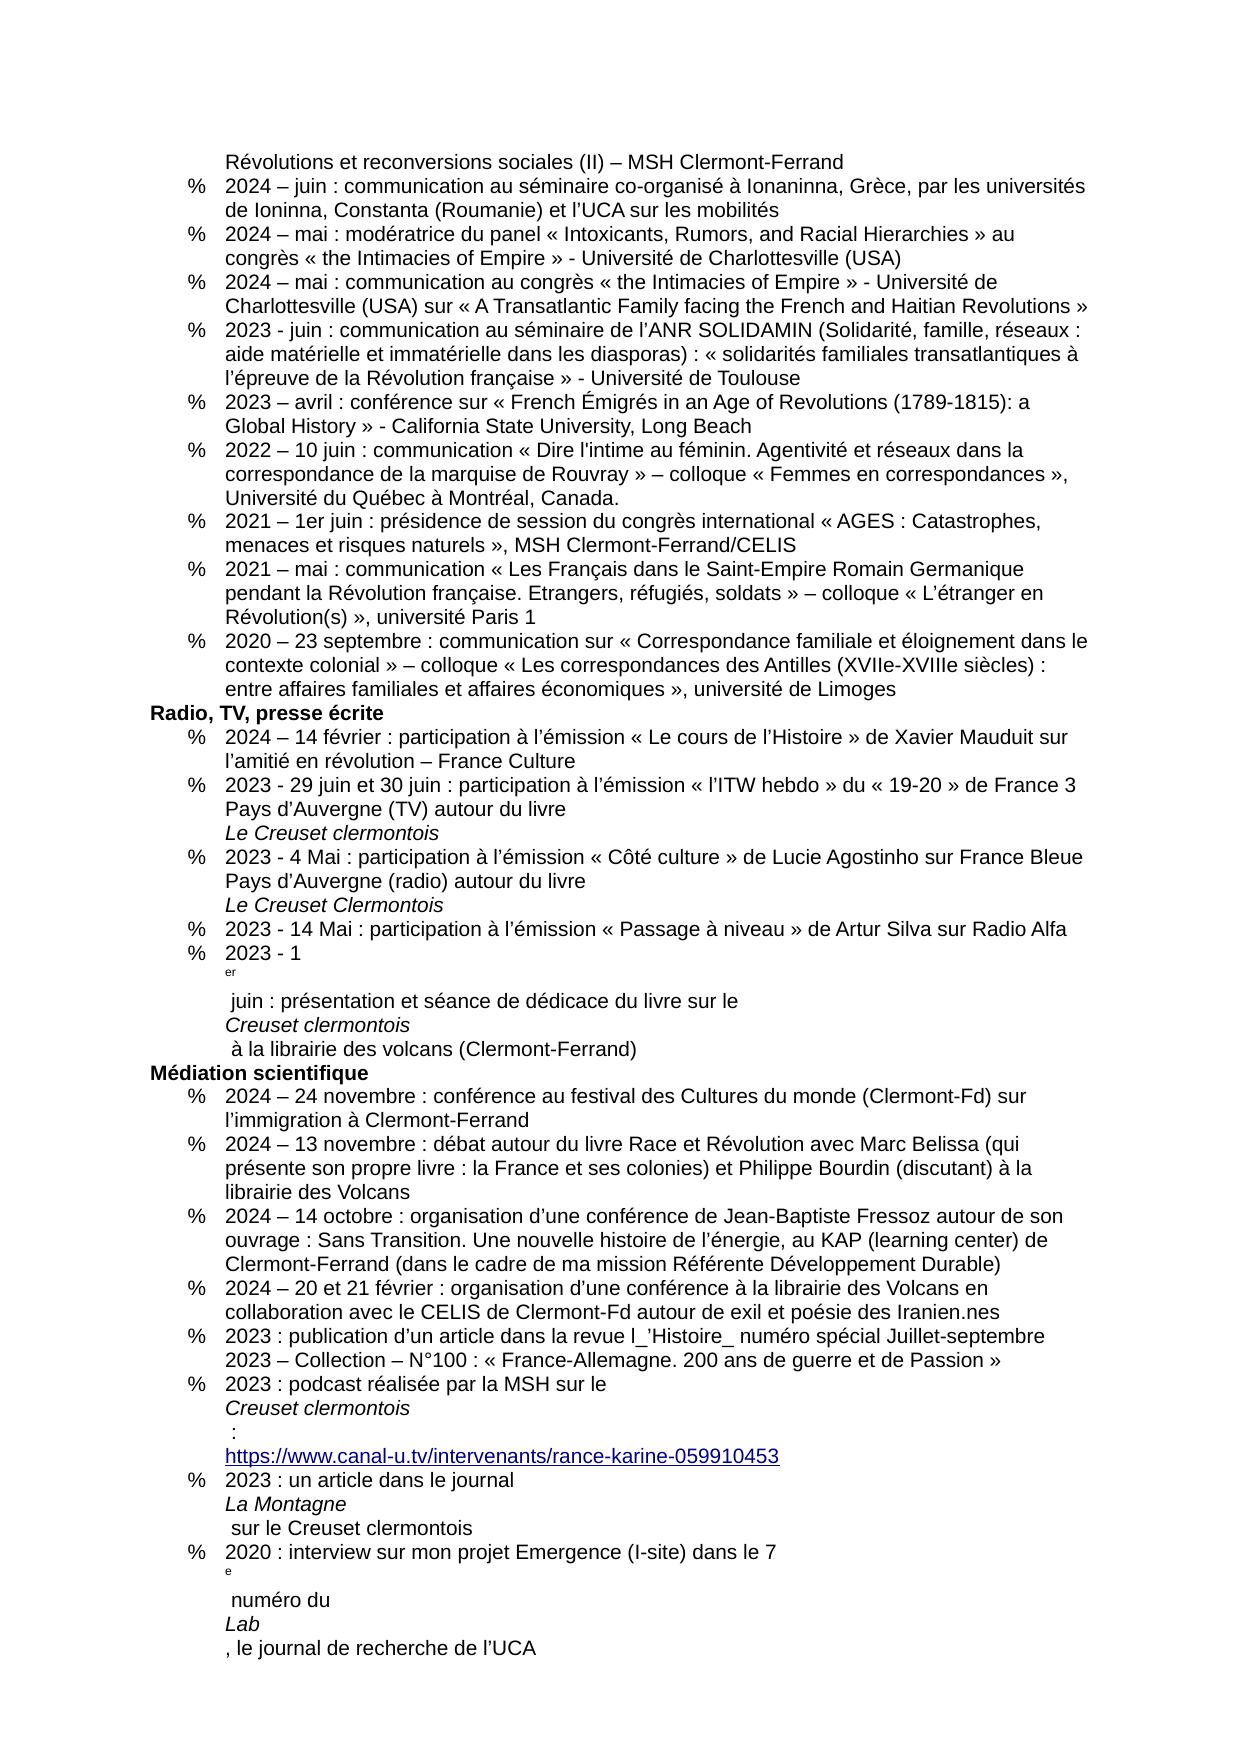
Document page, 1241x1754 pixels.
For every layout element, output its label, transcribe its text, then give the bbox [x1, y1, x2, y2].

list 2021 – mai : communication « Les Français dans le Saint-Empire Romain Germanique pendant la Révolution française. Etrangers, réfugiés, soldats » – colloque « L’étranger en Révolution(s) », université Paris 1 [187, 557, 1090, 629]
list e [187, 1563, 1090, 1587]
list 2020 – 23 septembre : communication sur « Correspondance familiale et éloignement dans le contexte colonial » – colloque « Les correspondances des Antilles (XVIIe-XVIIIe siècles) : entre affaires familiales et affaires économiques », université de Limoges [187, 629, 1090, 701]
list Le Creuset clermontois [187, 821, 1090, 845]
list 2023 - 1 [187, 941, 1090, 964]
list : [187, 1420, 1090, 1444]
list 2023 – avril : conférence sur « French Émigrés in an Age of Revolutions (1789-1815): a Global History » - California State University, Long Beach [187, 389, 1090, 437]
list La Montagne [187, 1492, 1090, 1516]
list 2023 : podcast réalisée par la MSH sur le [187, 1372, 1090, 1396]
list 2024 – juin : communication au séminaire co-organisé à Ionaninna, Grèce, par les universités de Ioninna, Constanta (Roumanie) et l’UCA sur les mobilités [187, 174, 1090, 222]
list à la librairie des volcans (Clermont-Ferrand) [187, 1036, 1090, 1060]
list 2024 – 24 novembre : conférence au festival des Cultures du monde (Clermont-Fd) sur l’immigration à Clermont-Ferrand [187, 1084, 1090, 1132]
list 2022 – 10 juin : communication « Dire l'intime au féminin. Agentivité et réseaux dans la correspondance de la marquise de Rouvray » – colloque « Femmes en correspondances », Université du Québec à Montréal, Canada. [187, 437, 1090, 509]
list 2024 – mai : modératrice du panel « Intoxicants, Rumors, and Racial Hierarchies » au congrès « the Intimacies of Empire » - Université de Charlottesville (USA) [187, 222, 1090, 270]
list https://www.canal-u.tv/intervenants/rance-karine-059910453 [187, 1444, 1090, 1468]
list juin : présentation et séance de dédicace du livre sur le [187, 988, 1090, 1012]
text Médiation scientifique [150, 1060, 1090, 1084]
list 2021 – 1er juin : présidence de session du congrès international « AGES : Catastrophes, menaces et risques naturels », MSH Clermont-Ferrand/CELIS [187, 509, 1090, 557]
list 2024 – mai : communication au congrès « the Intimacies of Empire » - Université de Charlottesville (USA) sur « A Transatlantic Family facing the French and Haitian Revolutions » [187, 270, 1090, 318]
list 2020 : interview sur mon projet Emergence (I-site) dans le 7 [187, 1539, 1090, 1563]
list Révolutions et reconversions sociales (II) – MSH Clermont-Ferrand [187, 150, 1090, 174]
list 2023 - 14 Mai : participation à l’émission « Passage à niveau » de Artur Silva sur Radio Alfa [187, 917, 1090, 941]
list 2023 - 29 juin et 30 juin : participation à l’émission « l’ITW hebdo » du « 19-20 » de France 3 Pays d’Auvergne (TV) autour du livre [187, 773, 1090, 821]
list 2024 – 20 et 21 février : organisation d’une conférence à la librairie des Volcans en collaboration avec le CELIS de Clermont-Fd autour de exil et poésie des Iranien.nes [187, 1276, 1090, 1324]
list 2024 – 14 février : participation à l’émission « Le cours de l’Histoire » de Xavier Mauduit sur l’amitié en révolution – France Culture [187, 725, 1090, 773]
list 2023 - 4 Mai : participation à l’émission « Côté culture » de Lucie Agostinho sur France Bleue Pays d’Auvergne (radio) autour du livre [187, 845, 1090, 893]
list Creuset clermontois [187, 1396, 1090, 1420]
text Radio, TV, presse écrite [150, 701, 1090, 725]
list 2023 - juin : communication au séminaire de l’ANR SOLIDAMIN (Solidarité, famille, réseaux : aide matérielle et immatérielle dans les diasporas) : « solidarités familiales transatlantiques à l’épreuve de la Révolution française » - Université de Toulouse [187, 318, 1090, 389]
list er [187, 964, 1090, 988]
list , le journal de recherche de l’UCA [187, 1635, 1090, 1659]
list Le Creuset Clermontois [187, 893, 1090, 917]
list Creuset clermontois [187, 1012, 1090, 1036]
list numéro du [187, 1587, 1090, 1611]
list Lab [187, 1611, 1090, 1635]
list sur le Creuset clermontois [187, 1516, 1090, 1539]
list 2024 – 13 novembre : débat autour du livre Race et Révolution avec Marc Belissa (qui présente son propre livre : la France et ses colonies) et Philippe Bourdin (discutant) à la librairie des Volcans [187, 1132, 1090, 1204]
list 2024 – 14 octobre : organisation d’une conférence de Jean-Baptiste Fressoz autour de son ouvrage : Sans Transition. Une nouvelle histoire de l’énergie, au KAP (learning center) de Clermont-Ferrand (dans le cadre de ma mission Référente Développement Durable) [187, 1204, 1090, 1276]
list 2023 : un article dans le journal [187, 1468, 1090, 1492]
list 2023 : publication d’un article dans la revue l_’Histoire_ numéro spécial Juillet-septembre 2023 – Collection – N°100 : « France-Allemagne. 200 ans de guerre et de Passion » [187, 1324, 1090, 1372]
